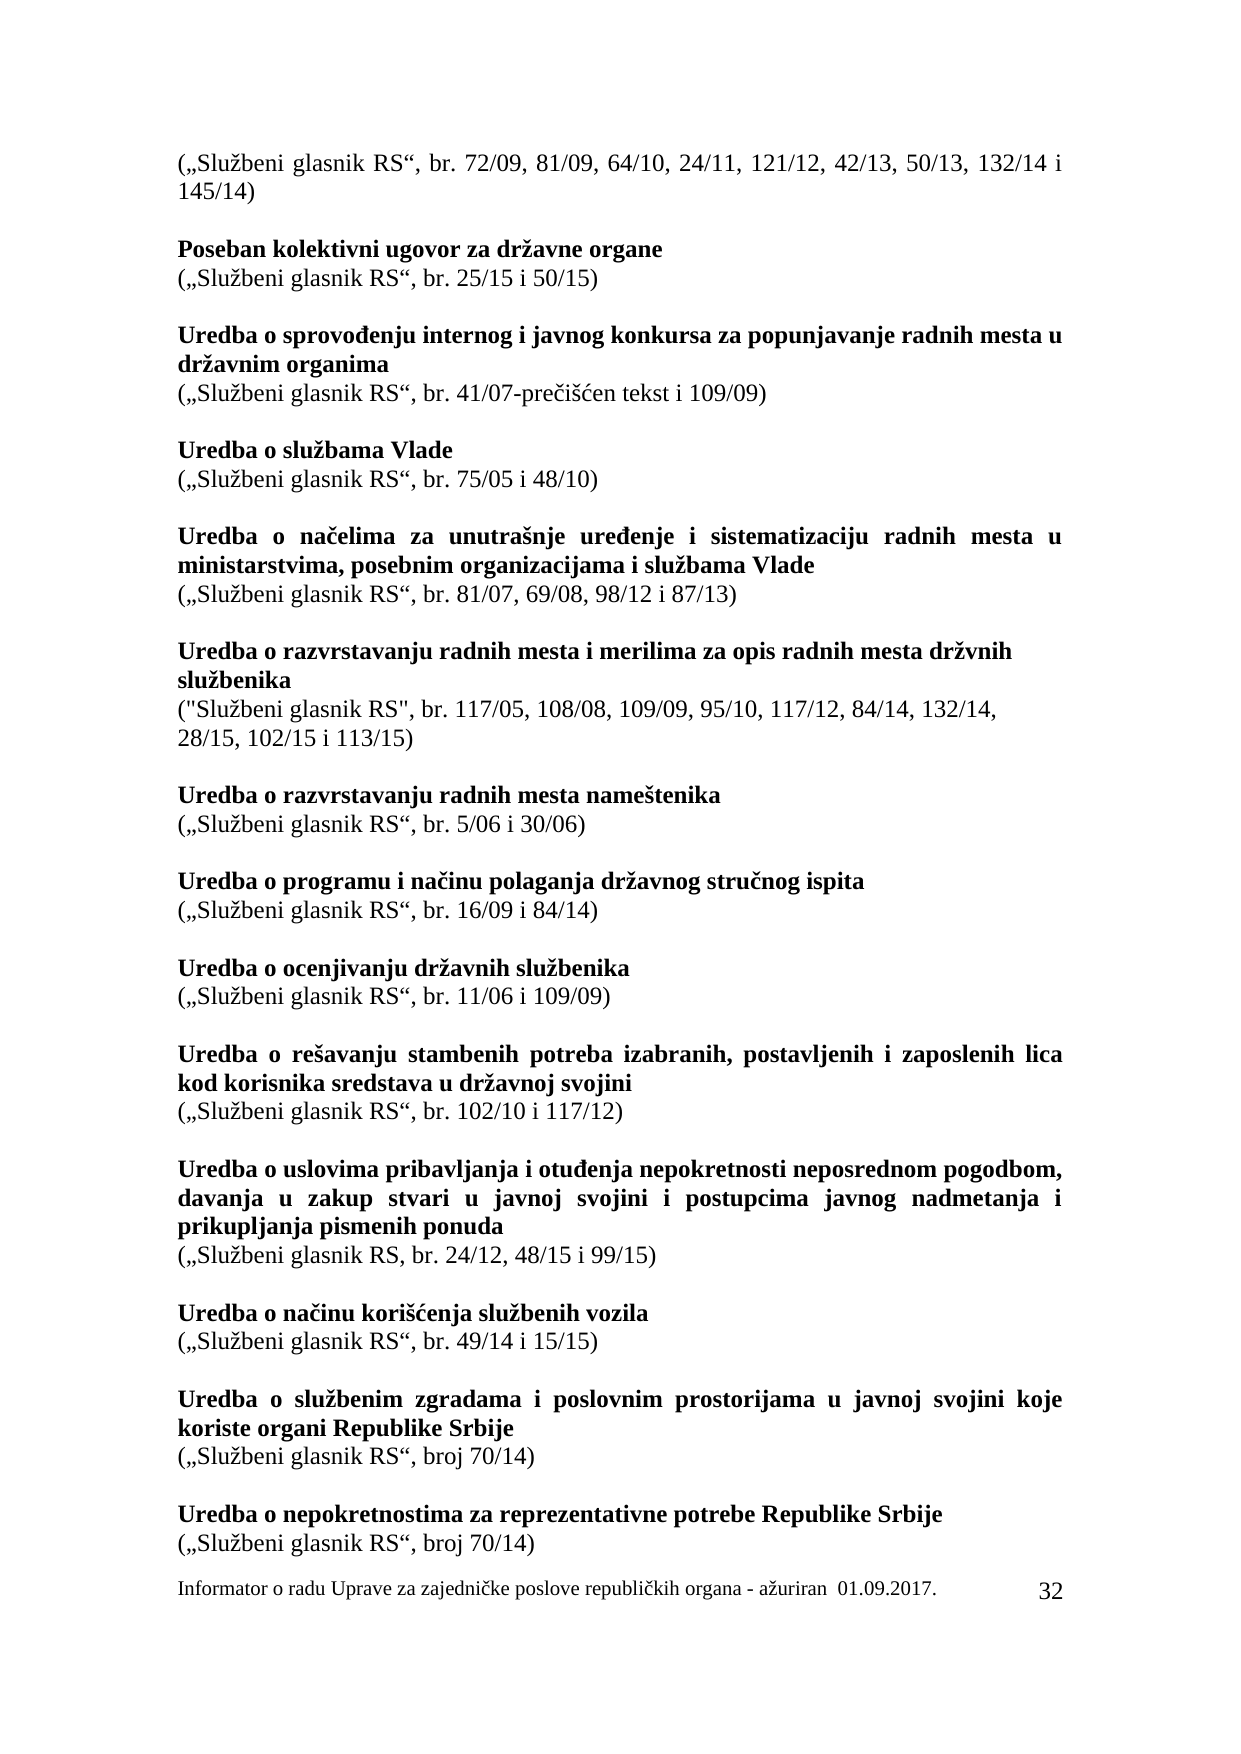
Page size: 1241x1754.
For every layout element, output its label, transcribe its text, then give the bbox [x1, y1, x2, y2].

text Poseban kolektivni ugovor za državne organe [177, 234, 1063, 263]
text Uredba o službama Vlade [177, 435, 1063, 464]
text Uredba o ocenjivanju državnih službenika [177, 953, 1063, 981]
text („Službeni glasnik RS“, br. 41/07-prečišćen tekst i 109/09) [177, 378, 1063, 406]
text Uredba o razvrstavanju radnih mesta i merilima za opis radnih mesta držvnih službenika [177, 636, 1063, 694]
text Uredba o uslovima pribavlјanja i otuđenja nepokretnosti neposrednom pogodbom, davanja u zakup stvari u javnoj svojini i postupcima javnog nadmetanja i prikuplјanja pismenih ponuda [177, 1154, 1063, 1240]
text Uredba o nepokretnostima za reprezentativne potrebe Republike Srbije [177, 1499, 1063, 1528]
text („Službeni glasnik RS“, br. 49/14 i 15/15) [177, 1326, 1063, 1355]
text („Službeni glasnik RS“, br. 11/06 i 109/09) [177, 981, 1063, 1010]
text Uredba o načelima za unutrašnje uređenje i sistematizaciju radnih mesta u ministarstvima, posebnim organizacijama i službama Vlade [177, 521, 1063, 579]
text („Službeni glasnik RS“, broj 70/14) [177, 1441, 1063, 1470]
text („Službeni glasnik RS“, br. 102/10 i 117/12) [177, 1096, 1063, 1125]
text („Službeni glasnik RS“, br. 81/07, 69/08, 98/12 i 87/13) [177, 579, 1063, 608]
text („Službeni glasnik RS“, br. 72/09, 81/09, 64/10, 24/11, 121/12, 42/13, 50/13, 132/14 i 145/14) [177, 148, 1063, 205]
text Uredba o načinu korišćenja službenih vozila [177, 1298, 1063, 1326]
text („Službeni glasnik RS“, br. 16/09 i 84/14) [177, 895, 1063, 924]
text Uredba o sprovođenju internog i javnog konkursa za popunjavanje radnih mesta u državnim organima [177, 320, 1063, 378]
text Uredba o službenim zgradama i poslovnim prostorijama u javnoj svojini koje koriste organi Republike Srbije [177, 1384, 1063, 1441]
text („Službeni glasnik RS“, br. 75/05 i 48/10) [177, 464, 1063, 493]
text Uredba o rešavanju stambenih potreba izabranih, postavlјenih i zaposlenih lica kod korisnika sredstava u državnoj svojini [177, 1039, 1063, 1096]
text ("Službeni glasnik RS", br. 117/05, 108/08, 109/09, 95/10, 117/12, 84/14, 132/14, 28/15, 102/15 i 113/15) [177, 694, 1063, 751]
text Uredba o razvrstavanju radnih mesta nameštenika [177, 780, 1063, 809]
text („Službeni glasnik RS“, br. 25/15 i 50/15) [177, 263, 1063, 291]
text Uredba o programu i načinu polaganja državnog stručnog ispita [177, 866, 1063, 895]
text („Službeni glasnik RS“, br. 5/06 i 30/06) [177, 809, 1063, 838]
text („Službeni glasnik RS, br. 24/12, 48/15 i 99/15) [177, 1240, 1063, 1269]
text („Službeni glasnik RS“, broj 70/14) [177, 1528, 1063, 1556]
